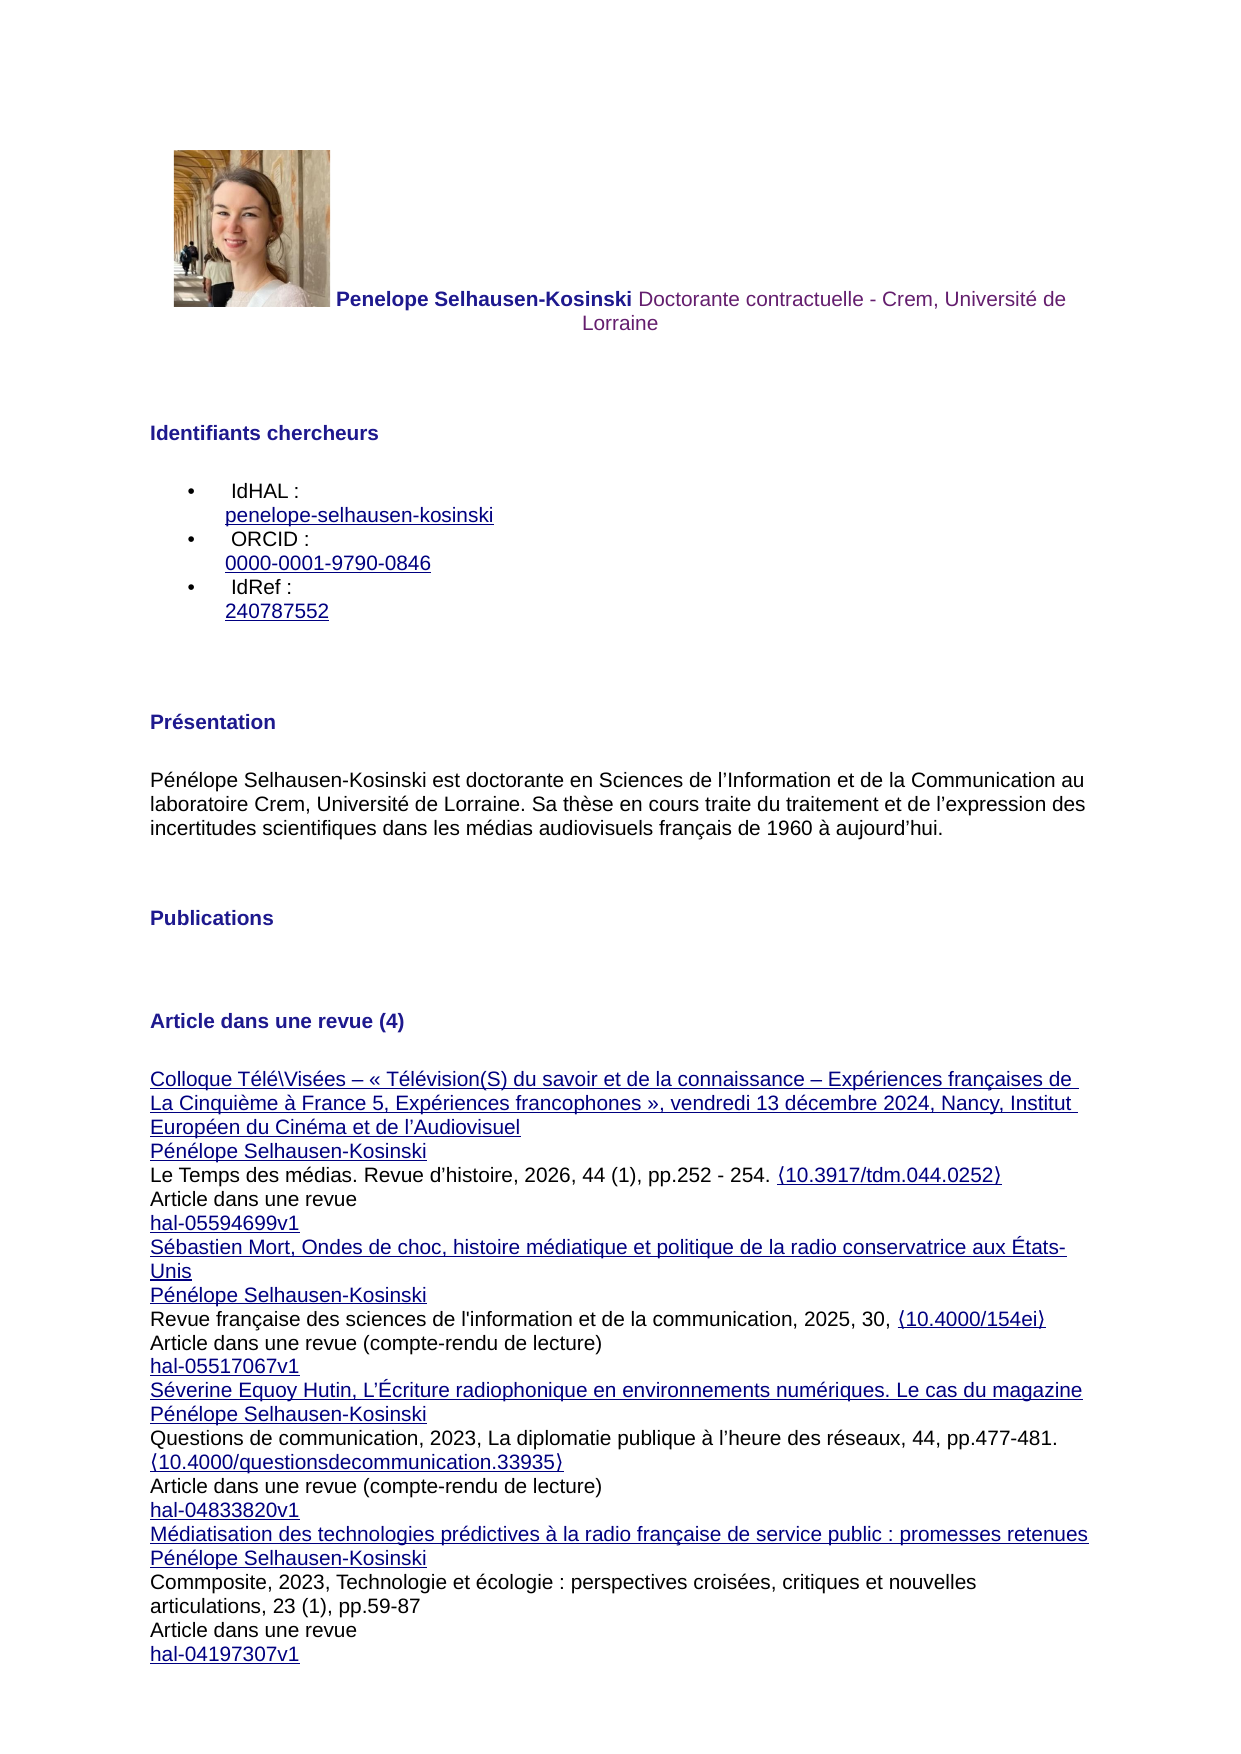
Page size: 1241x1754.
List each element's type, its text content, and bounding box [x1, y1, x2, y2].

text Pénélope Selhausen-Kosinski est doctorante en Sciences de l’Information et de la Communication au laboratoire Crem, Université de Lorraine. Sa thèse en cours traite du traitement et de l’expression des incertitudes scientifiques dans les médias audiovisuels français de 1960 à aujourd’hui. [150, 768, 1090, 840]
list IdRef : [187, 575, 1090, 599]
subtitle Publications [150, 905, 1090, 929]
table_cell Séverine Equoy Hutin, L’Écriture radiophonique en environnements numériques. Le cas du magazine Pénélope Selhausen-Kosinski Questions de communication, 2023, La diplomatie publique à l’heure des réseaux, 44, pp.477-481. ⟨10.4000/questionsdecommunication.33935⟩ Article dans une revue (compte-rendu de lecture) hal-04833820v1 [150, 1378, 1090, 1522]
subtitle Penelope Selhausen-Kosinski Doctorante contractuelle - Crem, Université de Lorraine [150, 150, 1090, 334]
list IdHAL : [187, 479, 1090, 503]
picture [173, 150, 331, 307]
list 240787552 [187, 599, 1090, 623]
table_cell Médiatisation des technologies prédictives à la radio française de service public : promesses retenues Pénélope Selhausen-Kosinski Commposite, 2023, Technologie et écologie : perspectives croisées, critiques et nouvelles articulations, 23 (1), pp.59-87 Article dans une revue hal-04197307v1 [150, 1522, 1090, 1666]
subtitle Présentation [150, 709, 1090, 733]
table_cell Sébastien Mort, Ondes de choc, histoire médiatique et politique de la radio conservatrice aux États-Unis Pénélope Selhausen-Kosinski Revue française des sciences de l'information et de la communication, 2025, 30, ⟨10.4000/154ei⟩ Article dans une revue (compte-rendu de lecture) hal-05517067v1 [150, 1235, 1090, 1378]
list 0000-0001-9790-0846 [187, 551, 1090, 575]
table_header Colloque Télé\Visées – « Télévision(S) du savoir et de la connaissance – Expériences françaises de La Cinquième à France 5, Expériences francophones », vendredi 13 décembre 2024, Nancy, Institut Européen du Cinéma et de l’Audiovisuel Pénélope Selhausen-Kosinski Le Temps des médias. Revue d’histoire, 2026, 44 (1), pp.252 - 254. ⟨10.3917/tdm.044.0252⟩ Article dans une revue hal-05594699v1 [150, 1067, 1090, 1234]
subtitle Identifiants chercheurs [150, 421, 1090, 445]
subtitle Article dans une revue (4) [150, 1008, 1090, 1032]
list penelope-selhausen-kosinski [187, 503, 1090, 527]
list ORCID : [187, 527, 1090, 551]
